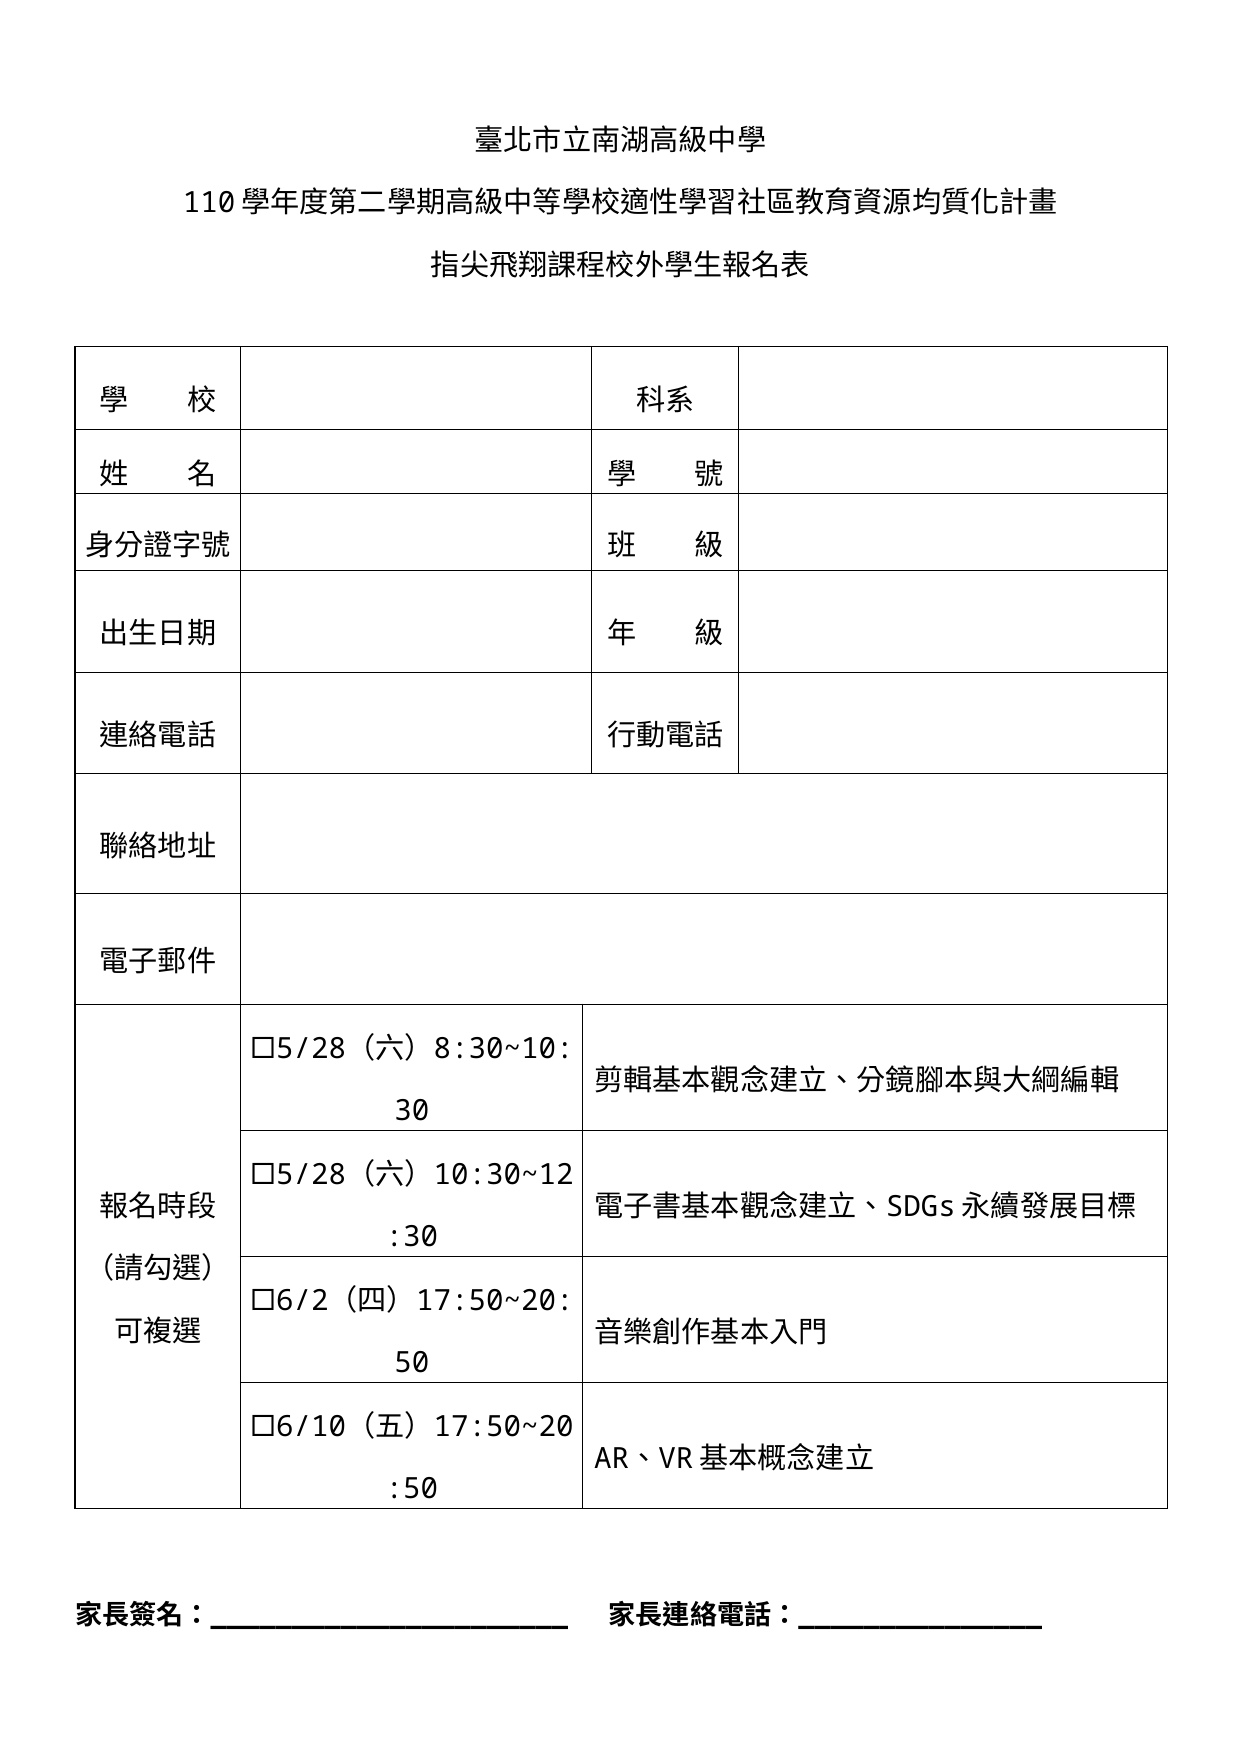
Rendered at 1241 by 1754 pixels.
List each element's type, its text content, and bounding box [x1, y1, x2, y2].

table_cell [739, 430, 1167, 493]
table_cell 報名時段 （請勾選） 可複選 [76, 1005, 240, 1508]
table_cell 音樂創作基本入門 [583, 1257, 1167, 1382]
table_cell 5/28（六）8:30~10:30 [241, 1005, 582, 1129]
table_cell 6/2（四）17:50~20:50 [241, 1257, 582, 1382]
text 臺北市立南湖高級中學 [75, 96, 1165, 158]
table_cell 電子書基本觀念建立、SDGs永續發展目標 [583, 1131, 1167, 1256]
table_cell 姓 名 [76, 430, 240, 493]
table_cell 連絡電話 [76, 673, 240, 773]
table_cell AR、VR基本概念建立 [583, 1383, 1167, 1508]
table_cell [241, 430, 591, 493]
table_cell [241, 774, 1167, 893]
table_cell 剪輯基本觀念建立、分鏡腳本與大綱編輯 [583, 1005, 1167, 1129]
table_cell [241, 894, 1167, 1003]
table_cell [241, 494, 591, 570]
table_header [241, 347, 591, 428]
table_cell 5/28（六）10:30~12:30 [241, 1131, 582, 1256]
table_header 科系 [592, 347, 738, 428]
text 家長簽名：______________________ 家長連絡電話：_______________ [75, 1571, 1165, 1634]
table_cell 聯絡地址 [76, 774, 240, 893]
table_cell [739, 673, 1167, 773]
table_cell 學 號 [592, 430, 738, 493]
table_cell 行動電話 [592, 673, 738, 773]
table_header 學 校 [76, 347, 240, 428]
table_cell [739, 571, 1167, 672]
table_cell [241, 673, 591, 773]
table_cell 電子郵件 [76, 894, 240, 1003]
table_cell 班 級 [592, 494, 738, 570]
text 指尖飛翔課程校外學生報名表 [75, 221, 1165, 283]
table_cell 6/10（五）17:50~20:50 [241, 1383, 582, 1508]
table_header [739, 347, 1167, 428]
table_cell [739, 494, 1167, 570]
table_cell 年 級 [592, 571, 738, 672]
table_cell 出生日期 [76, 571, 240, 672]
text 110學年度第二學期高級中等學校適性學習社區教育資源均質化計畫 [75, 158, 1165, 221]
table_cell 身分證字號 [76, 494, 240, 570]
table_cell [241, 571, 591, 672]
